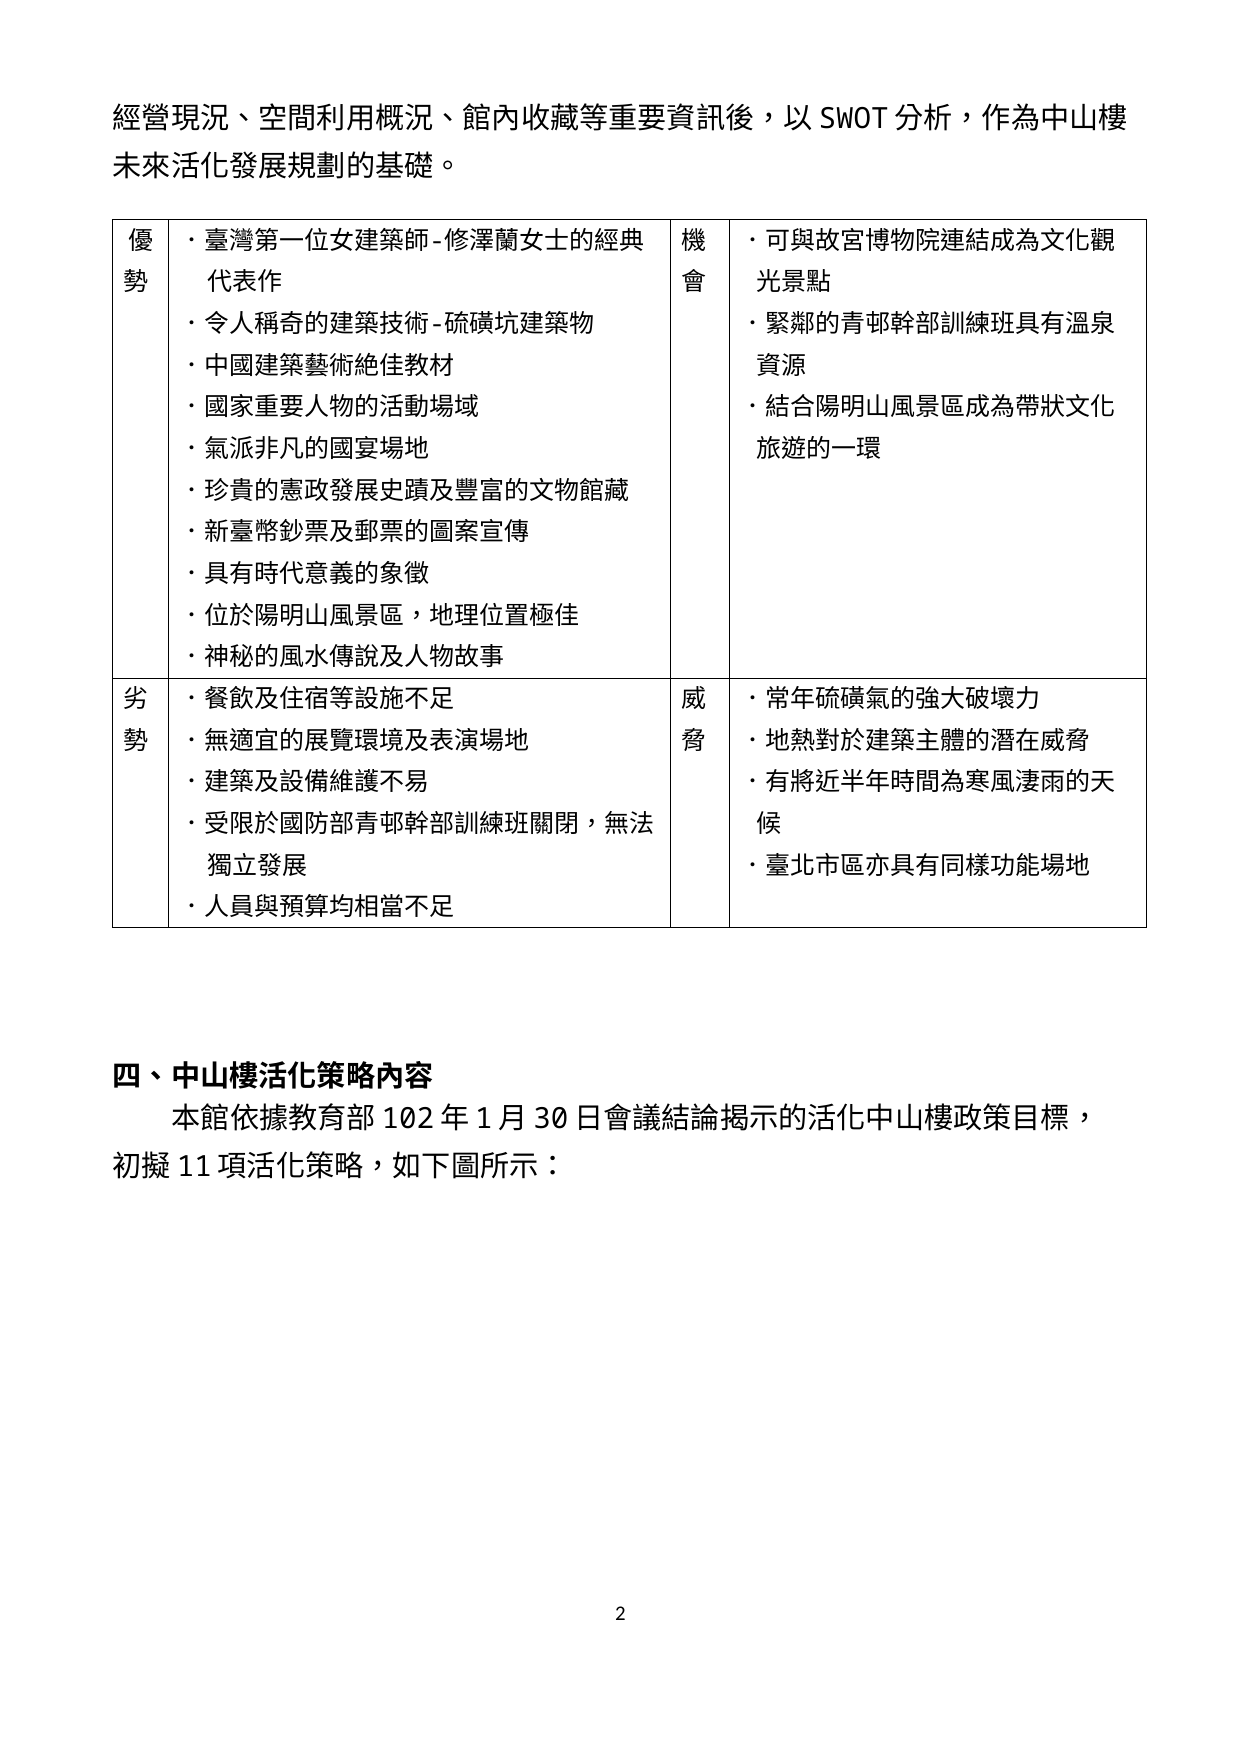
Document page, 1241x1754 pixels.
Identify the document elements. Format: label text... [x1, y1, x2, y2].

table_cell 威 脅 [671, 679, 729, 927]
table_cell ．常年硫磺氣的強大破壞力 ．地熱對於建築主體的潛在威脅 ．有將近半年時間為寒風淒雨的天候 ．臺北市區亦具有同樣功能場地 [730, 679, 1146, 927]
table_header 優 勢 [113, 220, 168, 677]
table_header 機 會 [671, 220, 729, 677]
table_header ．可與故宮博物院連結成為文化觀光景點 ．緊鄰的青邨幹部訓練班具有溫泉資源 ．結合陽明山風景區成為帶狀文化旅遊的一環 [730, 220, 1146, 677]
table_cell 劣 勢 [113, 679, 168, 927]
text 本館依據教育部102年1月30日會議結論揭示的活化中山樓政策目標，初擬11項活化策略，如下圖所示： [112, 1094, 1128, 1185]
table_header ．臺灣第一位女建築師-修澤蘭女士的經典代表作 ．令人稱奇的建築技術-硫磺坑建築物 ．中國建築藝術絶佳教材 ．國家重要人物的活動場域 ．氣派非凡的國宴場地 ．珍貴的憲政發展史蹟及豐富的文物館藏 ．新臺幣鈔票及郵票的圖案宣傳 ．具有時代意義的象徵 ．位於陽明山風景區，地理位置極佳 ．神秘的風水傳說及人物故事 [169, 220, 670, 677]
text 經營現況、空間利用概況、館內收藏等重要資訊後，以SWOT分析，作為中山樓未來活化發展規劃的基礎。 [112, 94, 1128, 185]
text 四、中山樓活化策略內容 [112, 1032, 1128, 1094]
table_cell ．餐飲及住宿等設施不足 ．無適宜的展覽環境及表演場地 ．建築及設備維護不易 ．受限於國防部青邨幹部訓練班關閉，無法獨立發展 ．人員與預算均相當不足 [169, 679, 670, 927]
